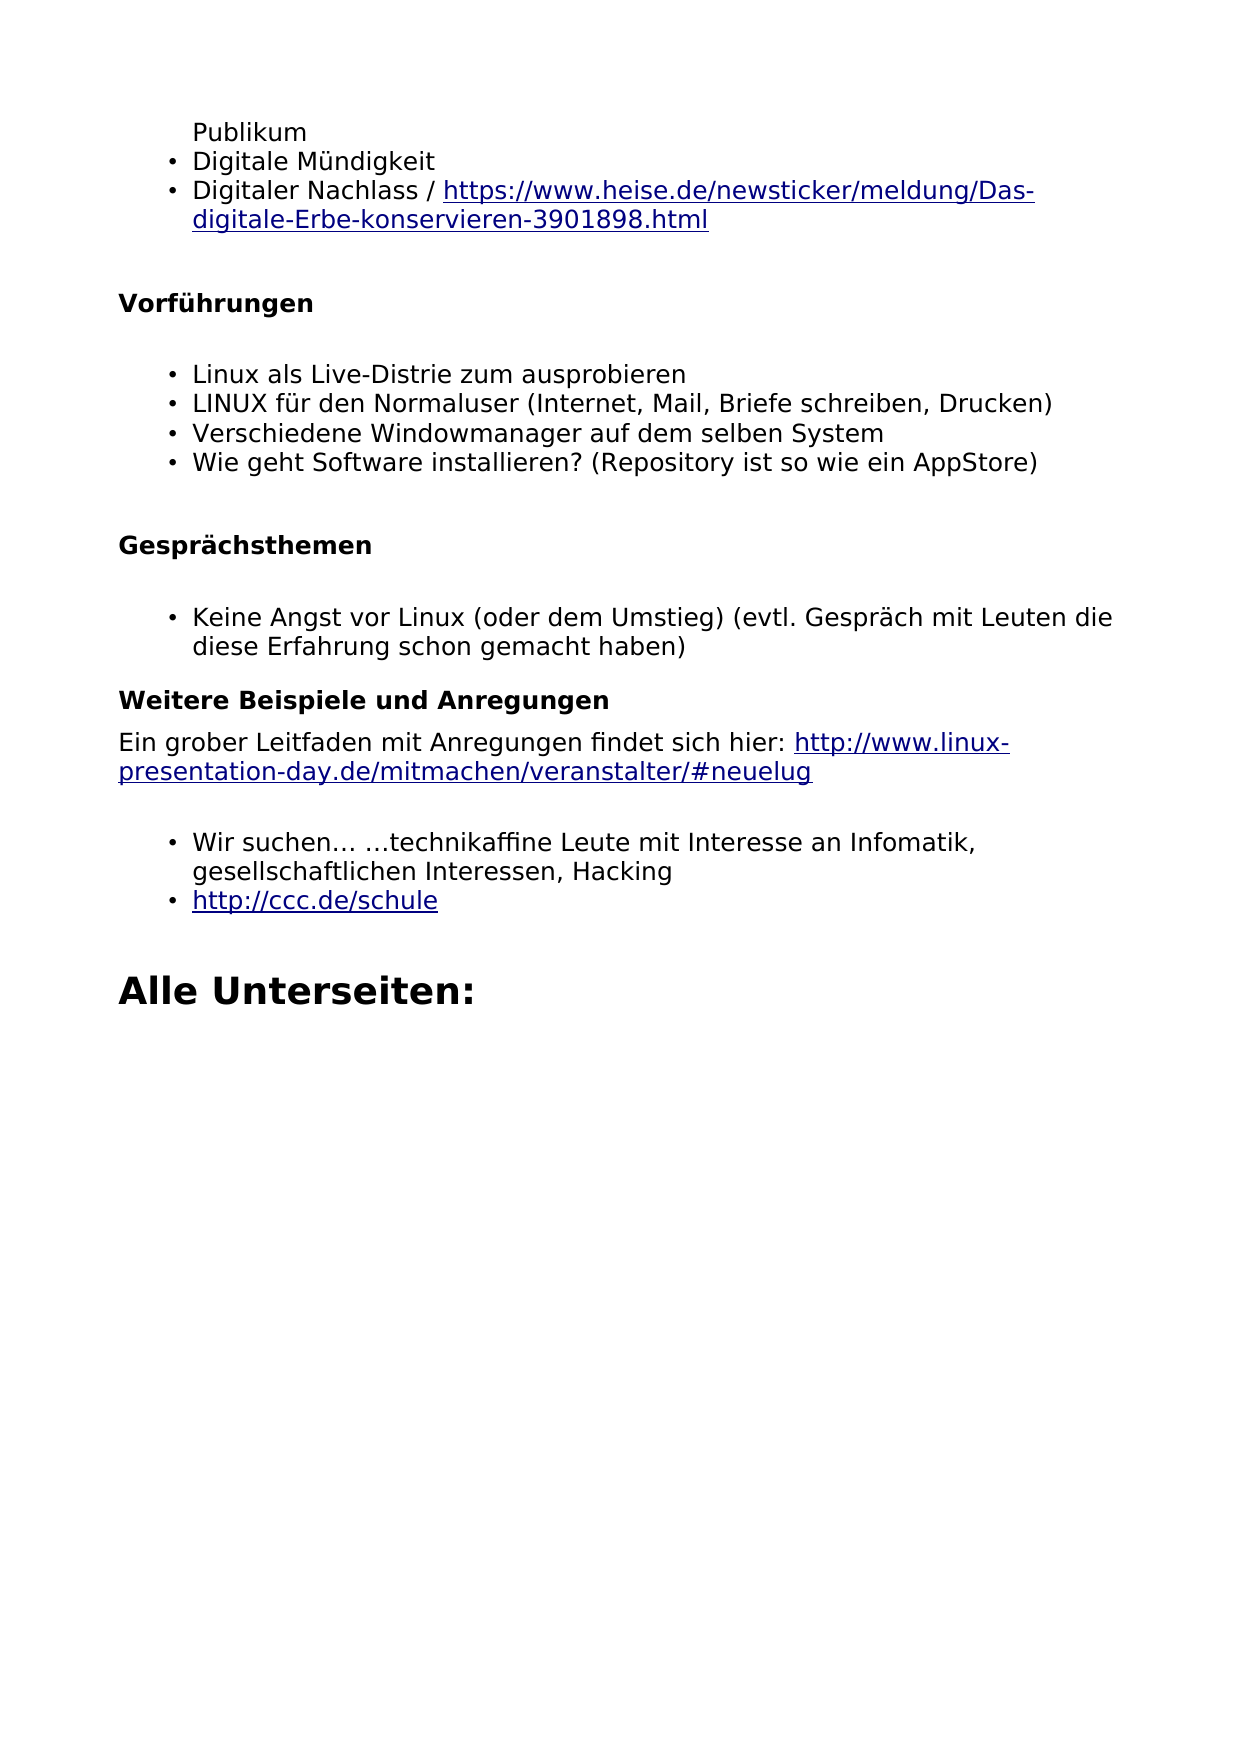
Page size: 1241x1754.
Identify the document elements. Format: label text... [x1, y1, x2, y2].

list Digitaler Nachlass / https://www.heise.de/newsticker/meldung/Das-digitale-Erbe-konservieren-3901898.html [177, 176, 1122, 235]
text Ein grober Leitfaden mit Anregungen findet sich hier: http://www.linux-presentation-day.de/mitmachen/veranstalter/#neuelug [118, 728, 1122, 786]
list http://ccc.de/schule [177, 886, 1122, 916]
list Wir suchen… …technikaffine Leute mit Interesse an Infomatik, gesellschaftlichen Interessen, Hacking [177, 828, 1122, 886]
subtitle Vorführungen [118, 289, 1122, 318]
subtitle Alle Unterseiten: [118, 970, 1122, 1014]
subtitle Weitere Beispiele und Anregungen [118, 686, 1122, 715]
list Linux als Live-Distrie zum ausprobieren [177, 360, 1122, 389]
list Verschiedene Windowmanager auf dem selben System [177, 419, 1122, 448]
list Digitale Mündigkeit [177, 147, 1122, 176]
subtitle Gesprächsthemen [118, 532, 1122, 561]
list Keine Angst vor Linux (oder dem Umstieg) (evtl. Gespräch mit Leuten die diese Erfahrung schon gemacht haben) [177, 603, 1122, 661]
list Wie geht Software installieren? (Repository ist so wie ein AppStore) [177, 448, 1122, 477]
list LINUX für den Normaluser (Internet, Mail, Briefe schreiben, Drucken) [177, 389, 1122, 419]
list Publikum [177, 118, 1122, 147]
